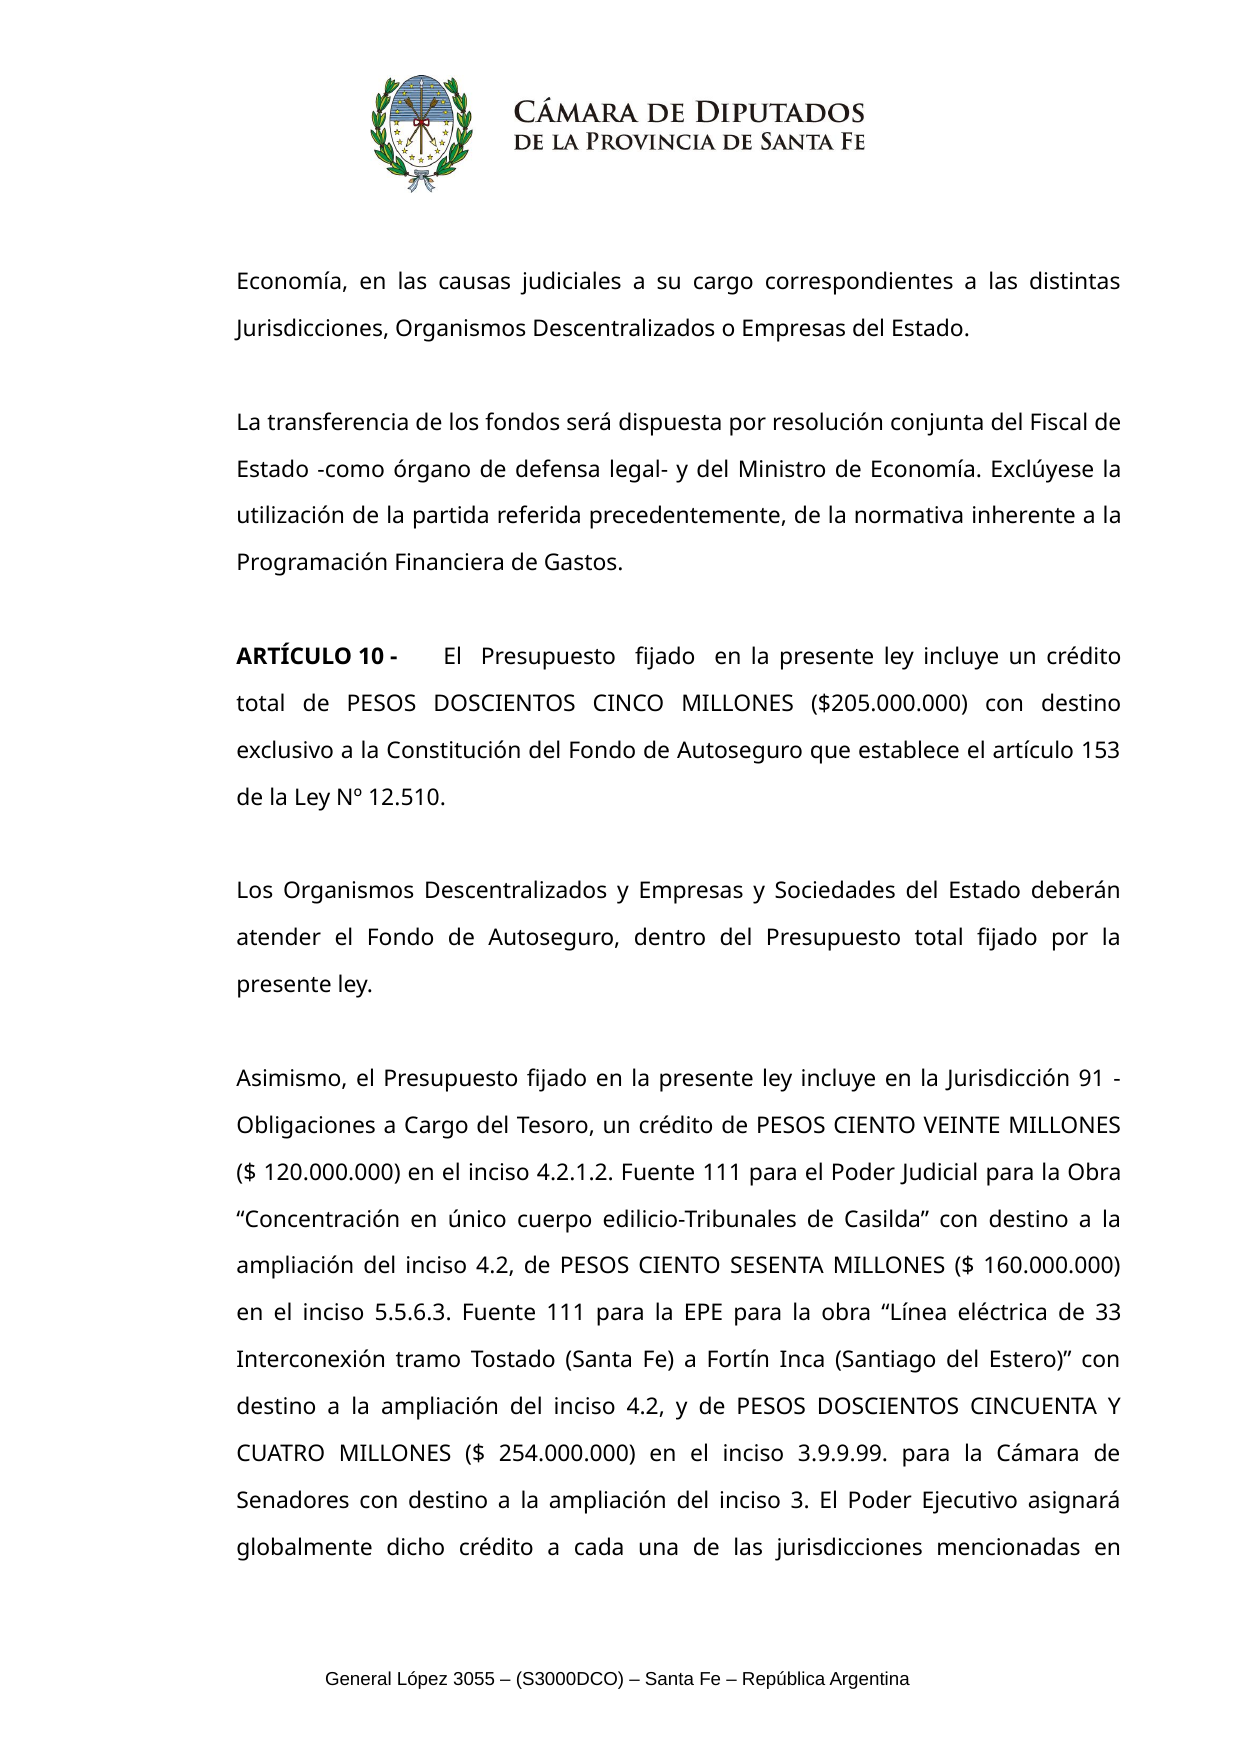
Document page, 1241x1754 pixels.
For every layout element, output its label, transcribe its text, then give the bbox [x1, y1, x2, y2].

text La transferencia de los fondos será dispuesta por resolución conjunta del Fiscal de Estado -como órgano de defensa legal- y del Ministro de Economía. Exclúyese la utilización de la partida referida precedentemente, de la normativa inherente a la Programación Financiera de Gastos. [236, 406, 1122, 577]
picture [370, 75, 865, 197]
text Los Organismos Descentralizados y Empresas y Sociedades del Estado deberán atender el Fondo de Autoseguro, dentro del Presupuesto total fijado por la presente ley. [236, 874, 1122, 999]
text Economía, en las causas judiciales a su cargo correspondientes a las distintas Jurisdicciones, Organismos Descentralizados o Empresas del Estado. [236, 265, 1122, 343]
text ARTÍCULO 10 - El Presupuesto fijado en la presente ley incluye un crédito total de PESOS DOSCIENTOS CINCO MILLONES ($205.000.000) con destino exclusivo a la Constitución del Fondo de Autoseguro que establece el artículo 153 de la Ley Nº 12.510. [236, 640, 1122, 812]
text Asimismo, el Presupuesto fijado en la presente ley incluye en la Jurisdicción 91 - Obligaciones a Cargo del Tesoro, un crédito de PESOS CIENTO VEINTE MILLONES ($ 120.000.000) en el inciso 4.2.1.2. Fuente 111 para el Poder Judicial para la Obra “Concentración en único cuerpo edilicio-Tribunales de Casilda” con destino a la ampliación del inciso 4.2, de PESOS CIENTO SESENTA MILLONES ($ 160.000.000) en el inciso 5.5.6.3. Fuente 111 para la EPE para la obra “Línea eléctrica de 33 Interconexión tramo Tostado (Santa Fe) a Fortín Inca (Santiago del Estero)” con destino a la ampliación del inciso 4.2, y de PESOS DOSCIENTOS CINCUENTA Y CUATRO MILLONES ($ 254.000.000) en el inciso 3.9.9.99. para la Cámara de Senadores con destino a la ampliación del inciso 3. El Poder Ejecutivo asignará globalmente dicho crédito a cada una de las jurisdicciones mencionadas en [236, 1062, 1122, 1562]
